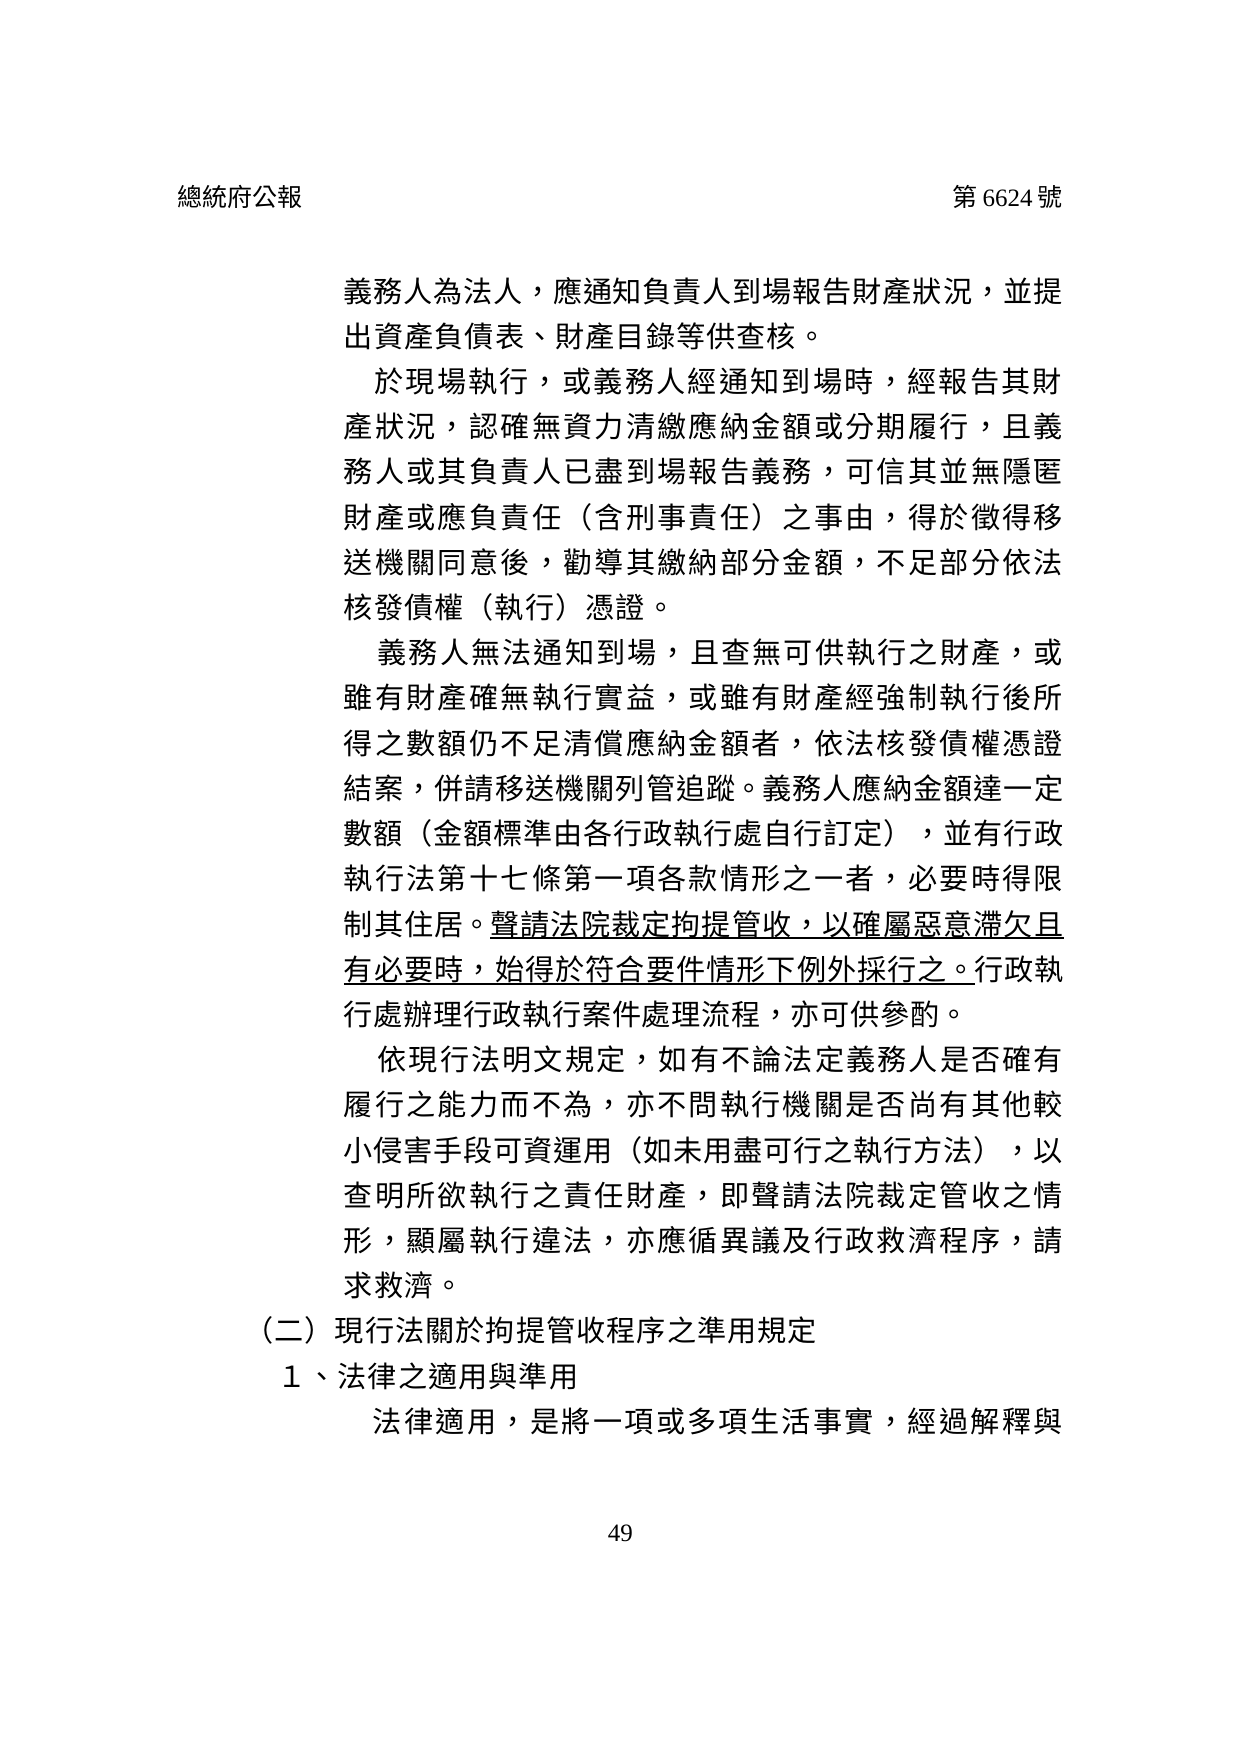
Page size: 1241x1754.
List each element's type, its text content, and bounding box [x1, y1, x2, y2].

text 繳納義務人逾期不繳，原處分機關始將該案之執行移送行政執行處。移送機關原則上應檢附義務人之財產目錄、所得來源資料，否則行政執行處得通知移送機關補正或依職權逕行調查（例如透過戶政查詢系統、金融帳戶開戶查詢系統、臺灣證券集中保管公司查詢義務人往來證券商、稅捐稽徵機關、財政部財稅資料中心等）。義務人為法人，應通知負責人到場報告財產狀況，並提出資產負債表、財產目錄等供查核。 [344, 266, 1063, 356]
text 於現場執行，或義務人經通知到場時，經報告其財產狀況，認確無資力清繳應納金額或分期履行，且義務人或其負責人已盡到場報告義務，可信其並無隱匿財產或應負責任（含刑事責任）之事由，得於徵得移送機關同意後，勸導其繳納部分金額，不足部分依法核發債權（執行）憑證。 [344, 356, 1063, 627]
text 義務人無法通知到場，且查無可供執行之財產，或雖有財產確無執行實益，或雖有財產經強制執行後所得之數額仍不足清償應納金額者，依法核發債權憑證結案，併請移送機關列管追蹤。義務人應納金額達一定數額（金額標準由各行政執行處自行訂定），並有行政執行法第十七條第一項各款情形之一者，必要時得限制其住居。聲請法院裁定拘提管收，以確屬惡意滯欠且有必要時，始得於符合要件情形下例外採行之。行政執行處辦理行政執行案件處理流程，亦可供參酌。 [344, 627, 1063, 1034]
text （二）現行法關於拘提管收程序之準用規定 [244, 1306, 1063, 1351]
text 法律適用，是將一項或多項生活事實，經過解釋與涵攝的過程，以認定其與一個法律規範抽象歸納的構成要件各項特徵是否相符，一旦相符，除有法律限制規定外，即應將法律就該抽象構成要件所規定的結果，即法律效果，賦予符合該抽象構成要件各項特徵的具體事實，而完成法律的適用，是為法律適用的邏輯模式（註二十三）。 [344, 1396, 1063, 1441]
text １、法律之適用與準用 [277, 1351, 1063, 1396]
text 依現行法明文規定，如有不論法定義務人是否確有履行之能力而不為，亦不問執行機關是否尚有其他較小侵害手段可資運用（如未用盡可行之執行方法），以查明所欲執行之責任財產，即聲請法院裁定管收之情形，顯屬執行違法，亦應循異議及行政救濟程序，請求救濟。 [344, 1034, 1063, 1306]
